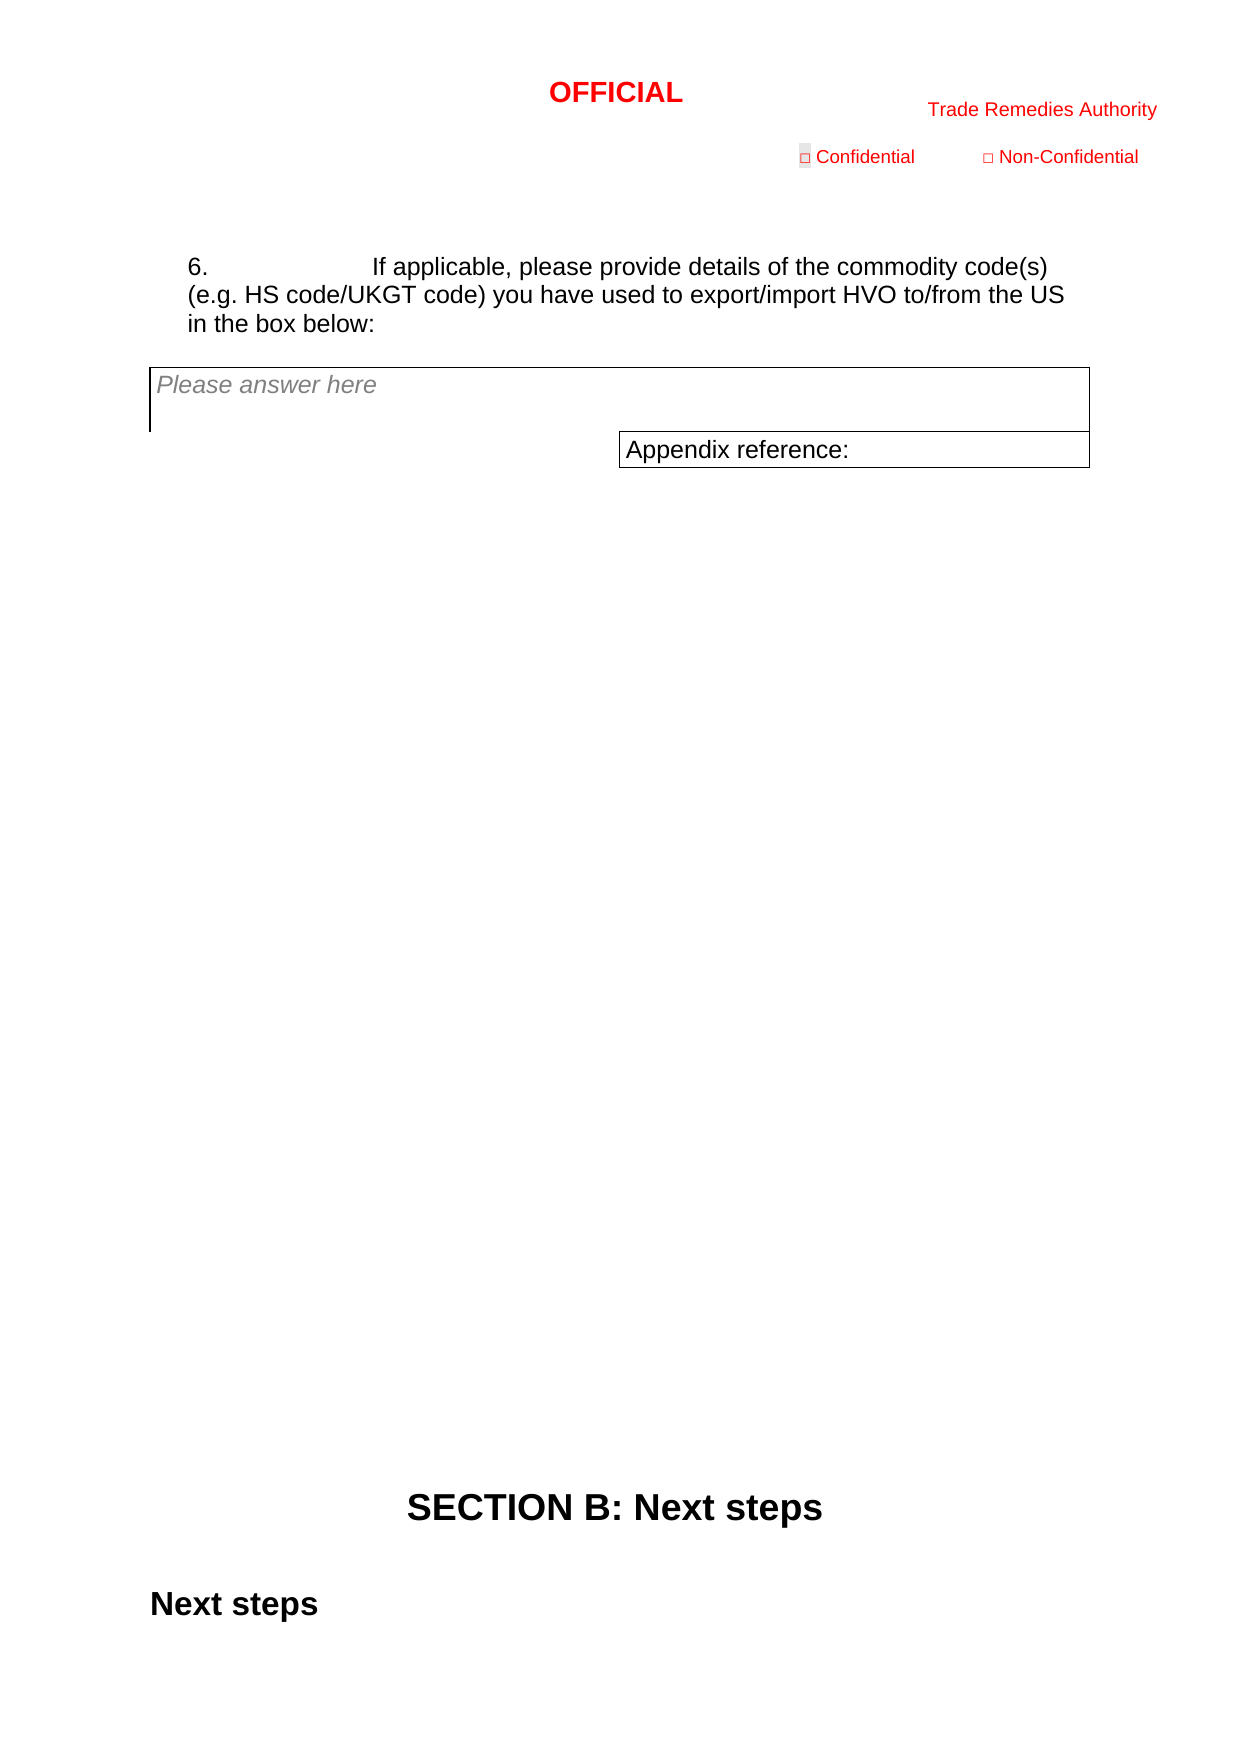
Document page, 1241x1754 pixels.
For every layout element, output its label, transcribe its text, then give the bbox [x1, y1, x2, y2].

table_header Please answer here [151, 368, 1089, 431]
table_cell [150, 432, 619, 467]
table_cell Appendix reference: [620, 432, 1089, 467]
subtitle SECTION B: Next steps [150, 1485, 1090, 1528]
subtitle Next steps [150, 1583, 1090, 1622]
list If applicable, please provide details of the commodity code(s) (e.g. HS code/UKGT code) you have used to export/import HVO to/from the US in the box below: [187, 252, 1090, 338]
